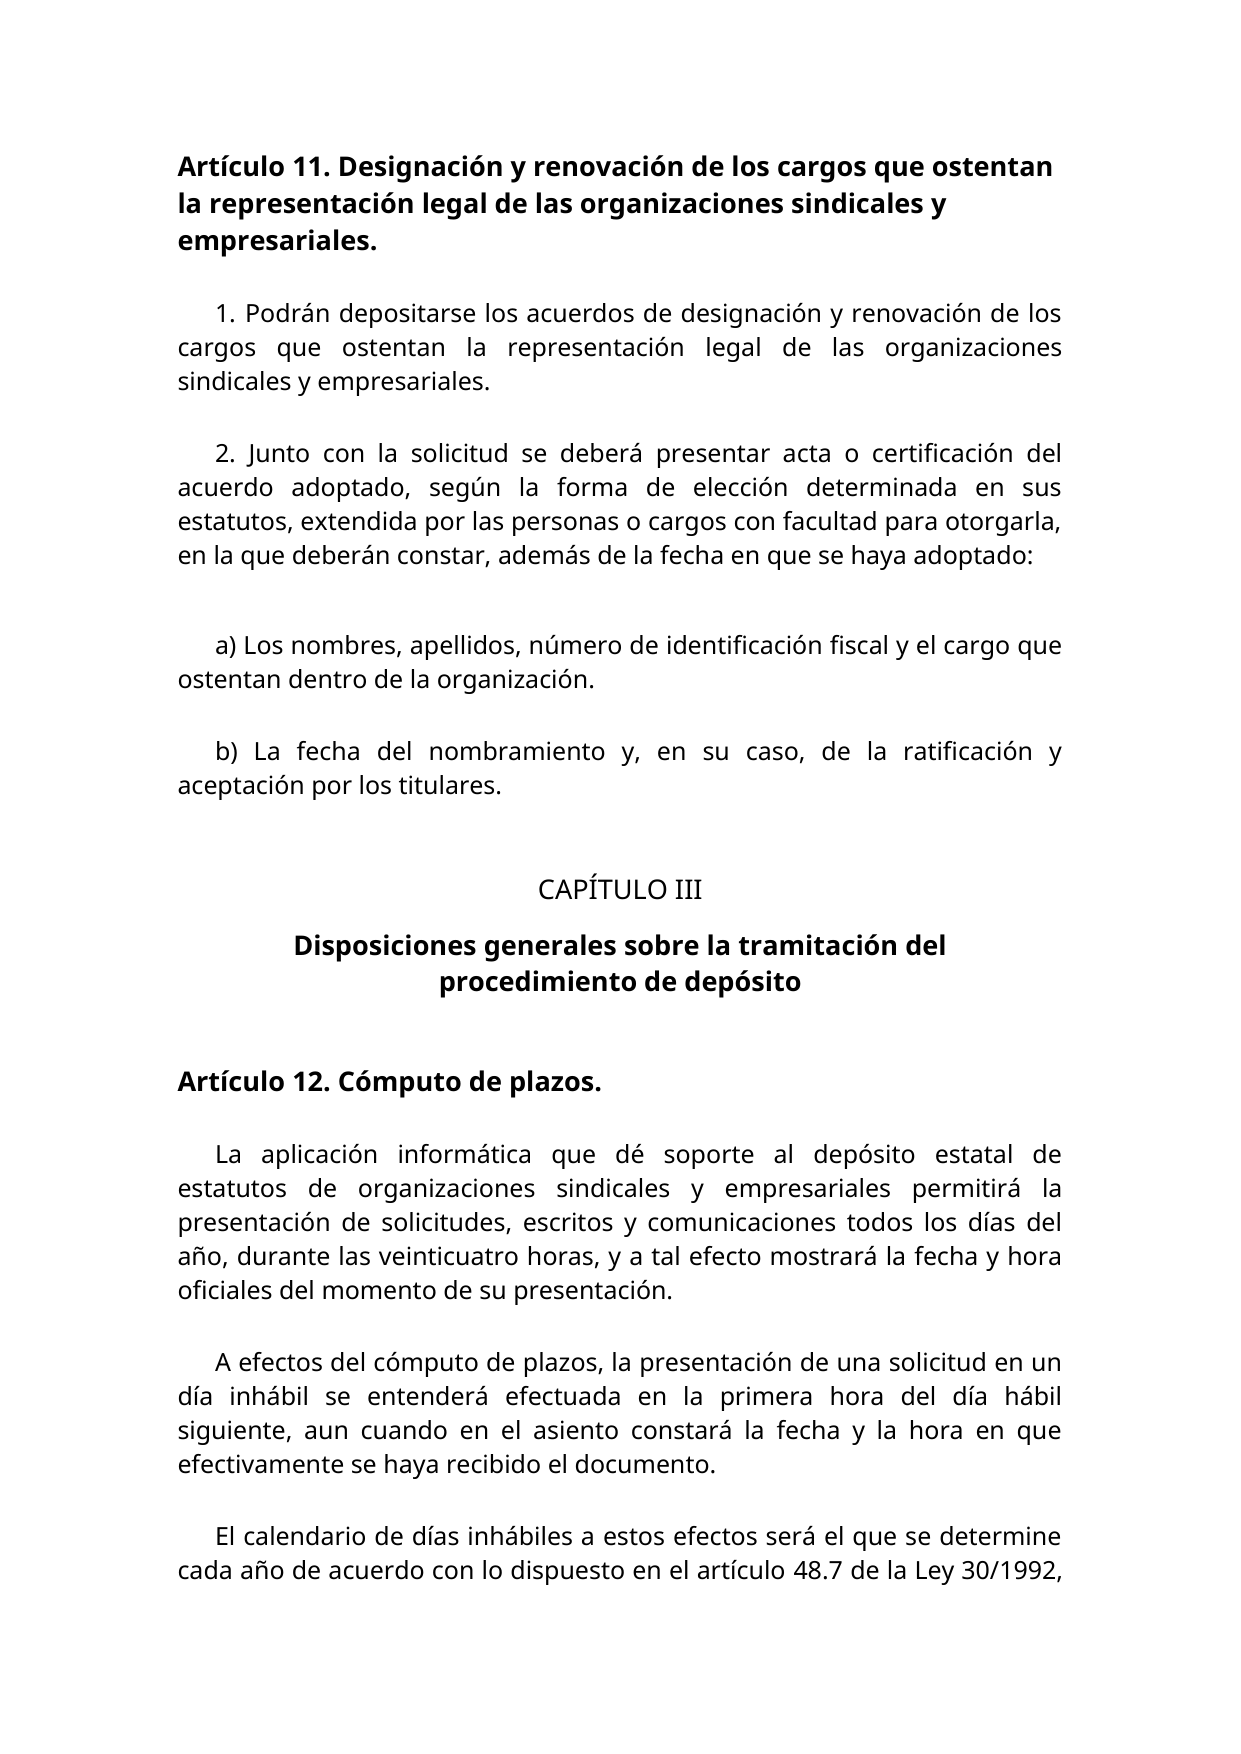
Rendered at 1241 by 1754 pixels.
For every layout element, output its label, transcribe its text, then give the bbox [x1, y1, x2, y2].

text A efectos del cómputo de plazos, la presentación de una solicitud en un día inhábil se entenderá efectuada en la primera hora del día hábil siguiente, aun cuando en el asiento constará la fecha y la hora en que efectivamente se haya recibido el documento. [177, 1344, 1063, 1481]
text 1. Podrán depositarse los acuerdos de designación y renovación de los cargos que ostentan la representación legal de las organizaciones sindicales y empresariales. [177, 296, 1063, 398]
text La aplicación informática que dé soporte al depósito estatal de estatutos de organizaciones sindicales y empresariales permitirá la presentación de solicitudes, escritos y comunicaciones todos los días del año, durante las veinticuatro horas, y a tal efecto mostrará la fecha y hora oficiales del momento de su presentación. [177, 1137, 1063, 1307]
subtitle CAPÍTULO III [277, 870, 963, 907]
subtitle Disposiciones generales sobre la tramitación del procedimiento de depósito [277, 926, 963, 1000]
text a) Los nombres, apellidos, número de identificación fiscal y el cargo que ostentan dentro de la organización. [177, 628, 1063, 696]
subtitle Artículo 11. Designación y renovación de los cargos que ostentan la representación legal de las organizaciones sindicales y empresariales. [177, 148, 1063, 258]
text El calendario de días inhábiles a estos efectos será el que se determine cada año de acuerdo con lo dispuesto en el artículo 48.7 de la Ley 30/1992, [177, 1518, 1063, 1586]
text 2. Junto con la solicitud se deberá presentar acta o certificación del acuerdo adoptado, según la forma de elección determinada en sus estatutos, extendida por las personas o cargos con facultad para otorgarla, en la que deberán constar, además de la fecha en que se haya adoptado: [177, 435, 1063, 572]
subtitle Artículo 12. Cómputo de plazos. [177, 1062, 1063, 1099]
text b) La fecha del nombramiento y, en su caso, de la ratificación y aceptación por los titulares. [177, 733, 1063, 802]
